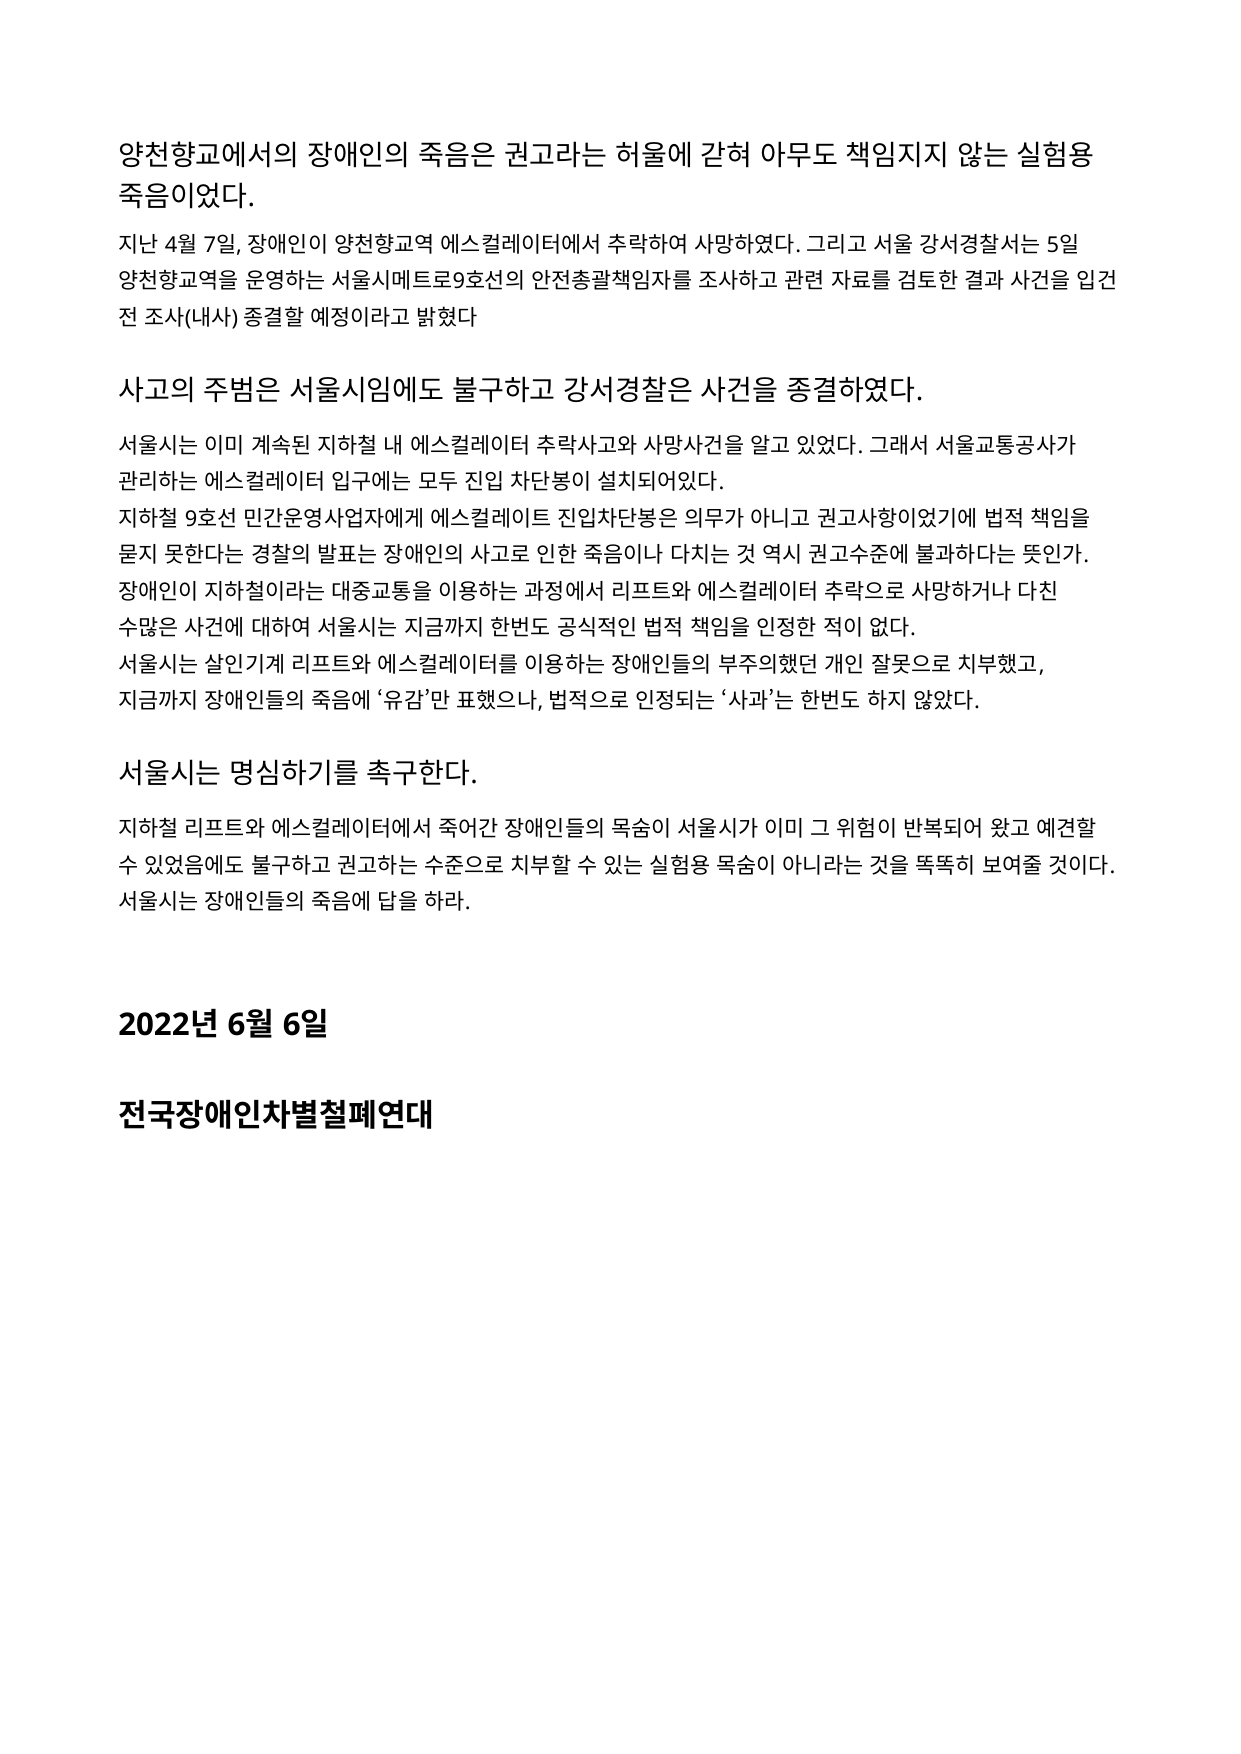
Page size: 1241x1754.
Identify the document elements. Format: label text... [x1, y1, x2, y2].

text 장애인이 지하철이라는 대중교통을 이용하는 과정에서 리프트와 에스컬레이터 추락으로 사망하거나 다친 수많은 사건에 대하여 서울시는 지금까지 한번도 공식적인 법적 책임을 인정한 적이 없다. [118, 574, 1122, 642]
text 서울시는 살인기계 리프트와 에스컬레이터를 이용하는 장애인들의 부주의했던 개인 잘못으로 치부했고, 지금까지 장애인들의 죽음에 ‘유감’만 표했으나, 법적으로 인정되는 ‘사과’는 한번도 하지 않았다. [118, 647, 1122, 715]
subtitle 양천향교에서의 장애인의 죽음은 권고라는 허울에 갇혀 아무도 책임지지 않는 실험용 죽음이었다. [118, 133, 1122, 214]
text 전국장애인차별철폐연대 [118, 1090, 1122, 1135]
subtitle 사고의 주범은 서울시임에도 불구하고 강서경찰은 사건을 종결하였다. [118, 367, 1122, 408]
text 2022년 6월 6일 [118, 999, 1122, 1044]
text 지하철 9호선 민간운영사업자에게 에스컬레이트 진입차단봉은 의무가 아니고 권고사항이었기에 법적 책임을 묻지 못한다는 경찰의 발표는 장애인의 사고로 인한 죽음이나 다치는 것 역시 권고수준에 불과하다는 뜻인가. [118, 501, 1122, 569]
subtitle 서울시는 명심하기를 촉구한다. [118, 751, 1122, 792]
text 서울시는 이미 계속된 지하철 내 에스컬레이터 추락사고와 사망사건을 알고 있었다. 그래서 서울교통공사가 관리하는 에스컬레이터 입구에는 모두 진입 차단봉이 설치되어있다. [118, 428, 1122, 496]
text 서울시는 장애인들의 죽음에 답을 하라. [118, 884, 1122, 916]
text 지난 4월 7일, 장애인이 양천향교역 에스컬레이터에서 추락하여 사망하였다. 그리고 서울 강서경찰서는 5일 양천향교역을 운영하는 서울시메트로9호선의 안전총괄책임자를 조사하고 관련 자료를 검토한 결과 사건을 입건 전 조사(내사) 종결할 예정이라고 밝혔다 [118, 227, 1122, 331]
text 지하철 리프트와 에스컬레이터에서 죽어간 장애인들의 목숨이 서울시가 이미 그 위험이 반복되어 왔고 예견할 수 있었음에도 불구하고 권고하는 수준으로 치부할 수 있는 실험용 목숨이 아니라는 것을 똑똑히 보여줄 것이다. [118, 811, 1122, 879]
